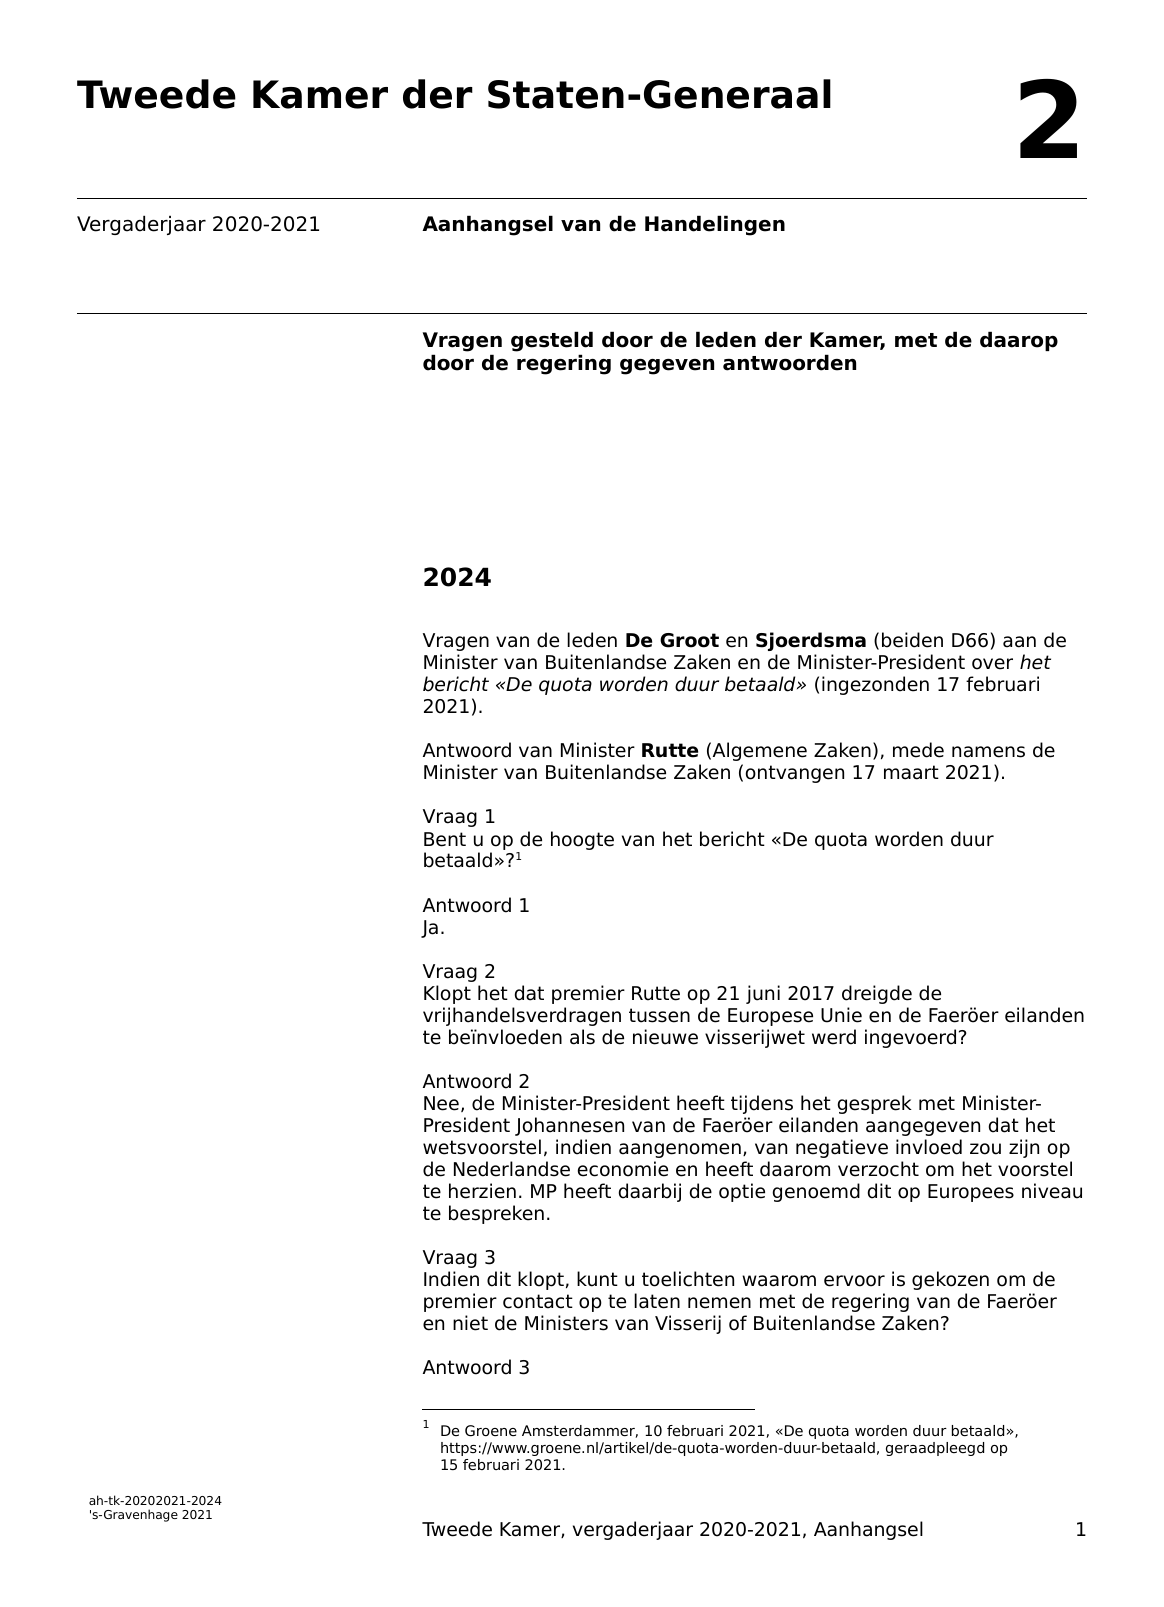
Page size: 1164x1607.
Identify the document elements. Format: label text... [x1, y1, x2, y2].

text Antwoord 2 [422, 1071, 1087, 1093]
table_cell Vragen gesteld door de leden der Kamer, met de daarop door de regering gegeven antwoorden [422, 314, 1087, 375]
text Vraag 2 [422, 961, 1087, 983]
table_cell Aanhangsel van de Handelingen [422, 199, 1087, 313]
table_header 2 [886, 59, 1087, 198]
text Vragen van de leden De Groot en Sjoerdsma (beiden D66) aan de Minister van Buitenlandse Zaken en de Minister-President over het bericht «De quota worden duur betaald» (ingezonden 17 februari 2021). [422, 630, 1087, 718]
table_header Tweede Kamer der Staten-Generaal [77, 59, 886, 198]
text ah-tk-20202021-2024 [88, 1494, 323, 1508]
text 's-Gravenhage 2021 [88, 1508, 323, 1522]
text Antwoord 3 [422, 1357, 1087, 1379]
text Nee, de Minister-President heeft tijdens het gesprek met Minister-President Johannesen van de Faeröer eilanden aangegeven dat het wetsvoorstel, indien aangenomen, van negatieve invloed zou zijn op de Nederlandse economie en heeft daarom verzocht om het voorstel te herzien. MP heeft daarbij de optie genoemd dit op Europees niveau te bespreken. [422, 1093, 1087, 1225]
text Vraag 3 [422, 1247, 1087, 1269]
text Klopt het dat premier Rutte op 21 juni 2017 dreigde de vrijhandelsverdragen tussen de Europese Unie en de Faeröer eilanden te beïnvloeden als de nieuwe visserijwet werd ingevoerd? [422, 983, 1087, 1049]
text Antwoord 1 [422, 894, 1087, 917]
text De Groene Amsterdammer, 10 februari 2021, «De quota worden duur betaald», https://www.groene.nl/artikel/de-quota-worden-duur-betaald, geraadpleegd op 15 februari 2021. [422, 1418, 1087, 1474]
text Ja. [422, 917, 1087, 938]
text Vraag 1 [422, 806, 1087, 828]
text Antwoord van Minister Rutte (Algemene Zaken), mede namens de Minister van Buitenlandse Zaken (ontvangen 17 maart 2021). [422, 740, 1087, 784]
text Bent u op de hoogte van het bericht «De quota worden duur betaald»? [422, 828, 1087, 872]
table_cell Vergaderjaar 2020-2021 [77, 199, 422, 313]
text Indien dit klopt, kunt u toelichten waarom ervoor is gekozen om de premier contact op te laten nemen met de regering van de Faeröer en niet de Ministers van Visserij of Buitenlandse Zaken? [422, 1269, 1087, 1335]
table_cell [77, 314, 422, 375]
text 2024 [422, 563, 1087, 592]
